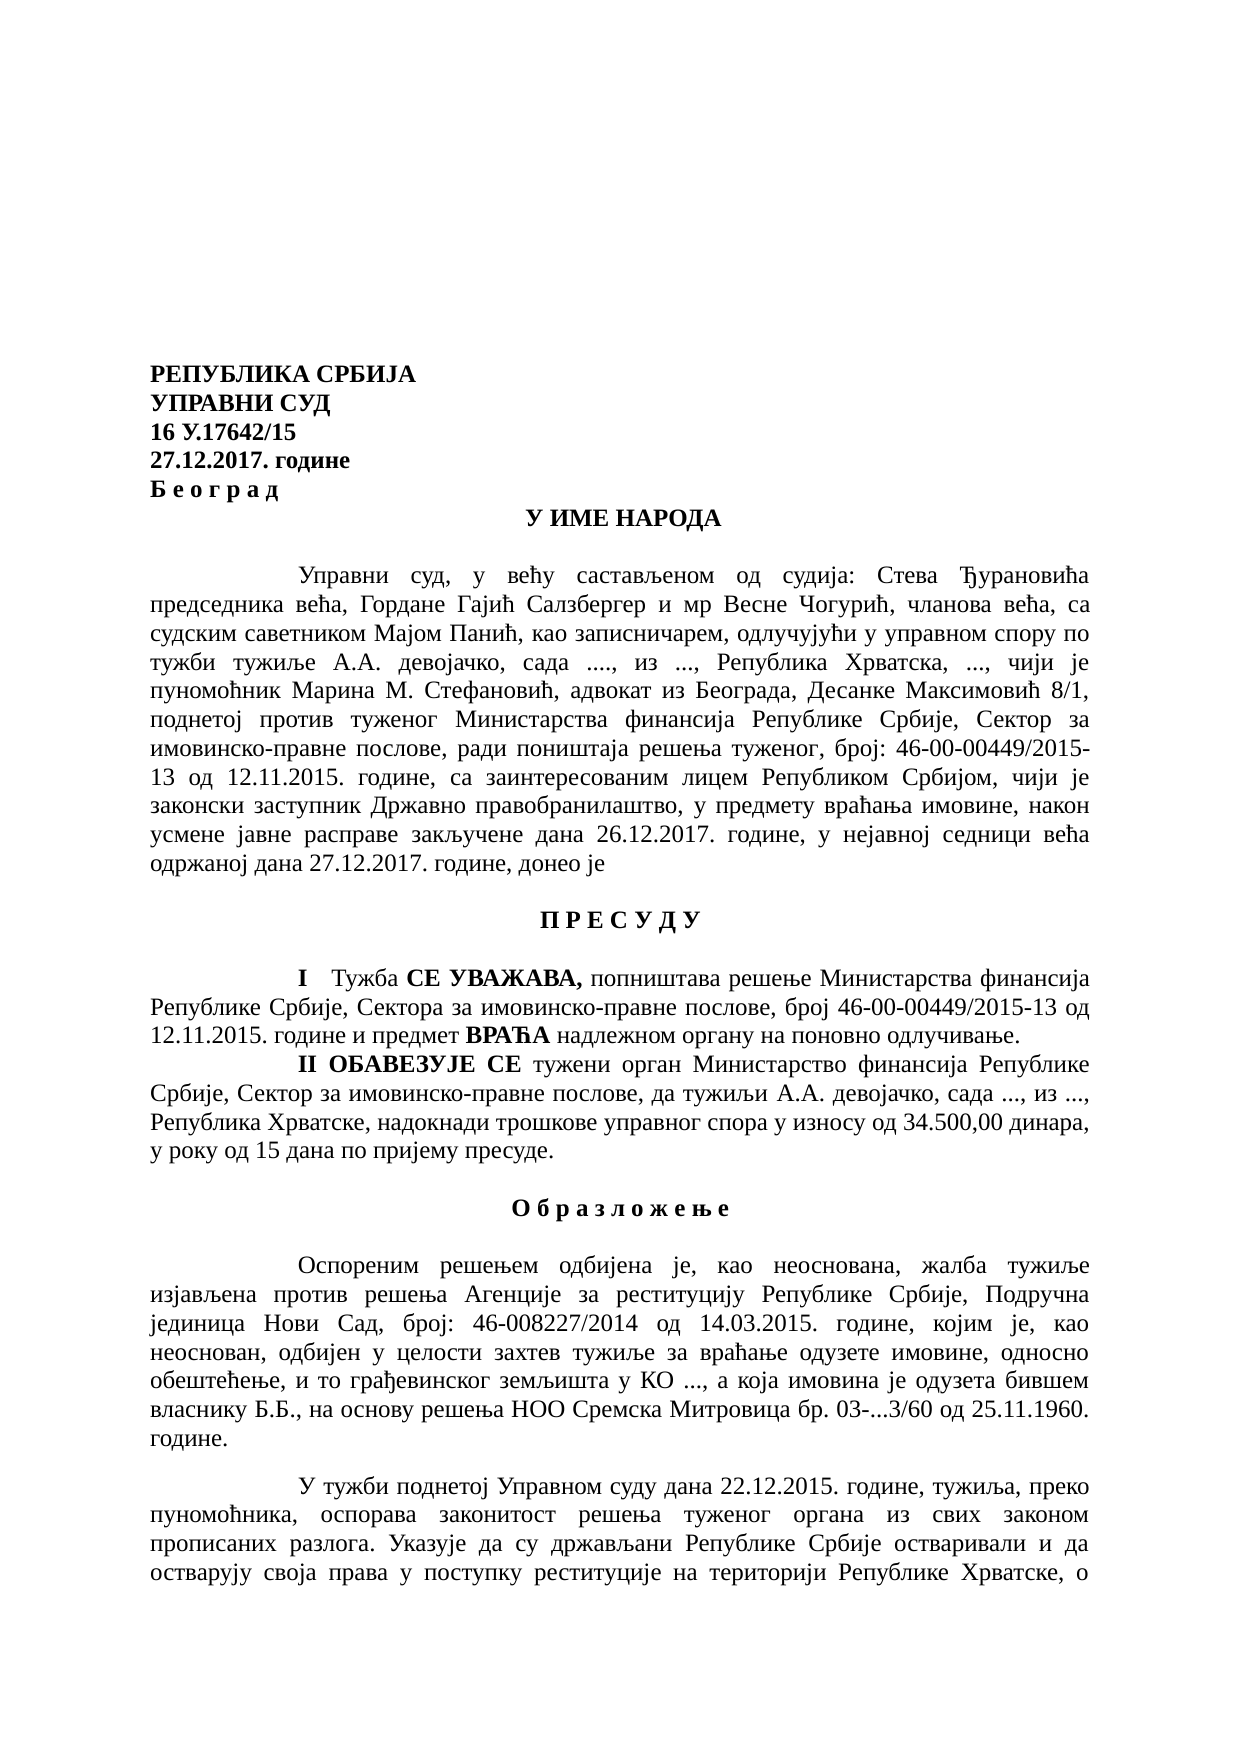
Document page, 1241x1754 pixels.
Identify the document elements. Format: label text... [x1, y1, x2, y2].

text 16 У.17642/15 [150, 417, 1090, 445]
text УПРАВНИ СУД [150, 388, 1090, 417]
text 27.12.2017. године [150, 445, 1090, 474]
text Б е о г р а д [150, 474, 1090, 503]
text Управни суд, у већу састављеном од судија: Стева Ђурановића председника већа, Гордане Гајић Салзбергер и мр Весне Чогурић, чланова већа, са судским саветником Мајом Панић, као записничарем, одлучујући у управном спору по тужби тужиље А.А. девојачко, сада ...., из ..., Република Хрватска, ..., чији је пуномоћник Марина М. Стефановић, адвокат из Београда, Десанке Максимовић 8/1, поднетој против туженог Министарства финансија Републике Србије, Сектор за имовинско-правне послове, ради поништаја решења туженог, број: 46-00-00449/2015-13 од 12.11.2015. године, са заинтересованим лицем Републиком Србијом, чији је законски заступник Државно правобранилаштво, у предмету враћања имовине, након усмене јавне расправе закључене дана 26.12.2017. године, у нејавној седници већа одржаној дана 27.12.2017. године, донео је [150, 560, 1090, 877]
text У ИМЕ НАРОДА [150, 503, 1090, 532]
text Оспореним решењем одбијена je, као неоснованa, жалбa тужиље изјављена против решења Агенције за реституцију Републике Србије, Подручна јединица Нови Сад, број: 46-008227/2014 од 14.03.2015. године, којим је, као неоснован, одбијен у целости захтев тужиље за враћање одузете имовине, односно обештећење, и то грађевинског земљишта у КО ..., а која имовина је одузета бившем власнику Б.Б., на основу решења НОО Сремска Митровица бр. 03-...3/60 од 25.11.1960. године. [150, 1250, 1090, 1452]
text П Р Е С У Д У [150, 905, 1090, 934]
text I Тужба СЕ УВАЖАВА, попништава решење Министарства финансија Републике Србије, Сектора за имовинско-правне послове, број 46-00-00449/2015-13 од 12.11.2015. године и предмет ВРАЋА надлежном органу на поновно одлучивање. [150, 963, 1090, 1049]
text У тужби поднетој Управном суду дана 22.12.2015. године, тужиља, преко пуномоћника, оспорава законитост решења туженог органа из свих законом прописаних разлога. Указује да су држављани Републике Србије остваривали и да остварују своја права у поступку реституције на територији Републике Хрватске, о [150, 1471, 1090, 1586]
text РЕПУБЛИКА СРБИЈА [150, 148, 1090, 388]
text О б р а з л о ж е њ е [150, 1193, 1090, 1222]
text II ОБАВЕЗУЈЕ СЕ тужени орган Министарство финансија Републике Србије, Сектор за имовинско-правне послове, да тужиљи А.А. девојачко, сада ..., из ..., Република Хрватске, надокнади трошкове управног спора у износу од 34.500,00 динара, у року од 15 дана по пријему пресуде. [150, 1049, 1090, 1164]
